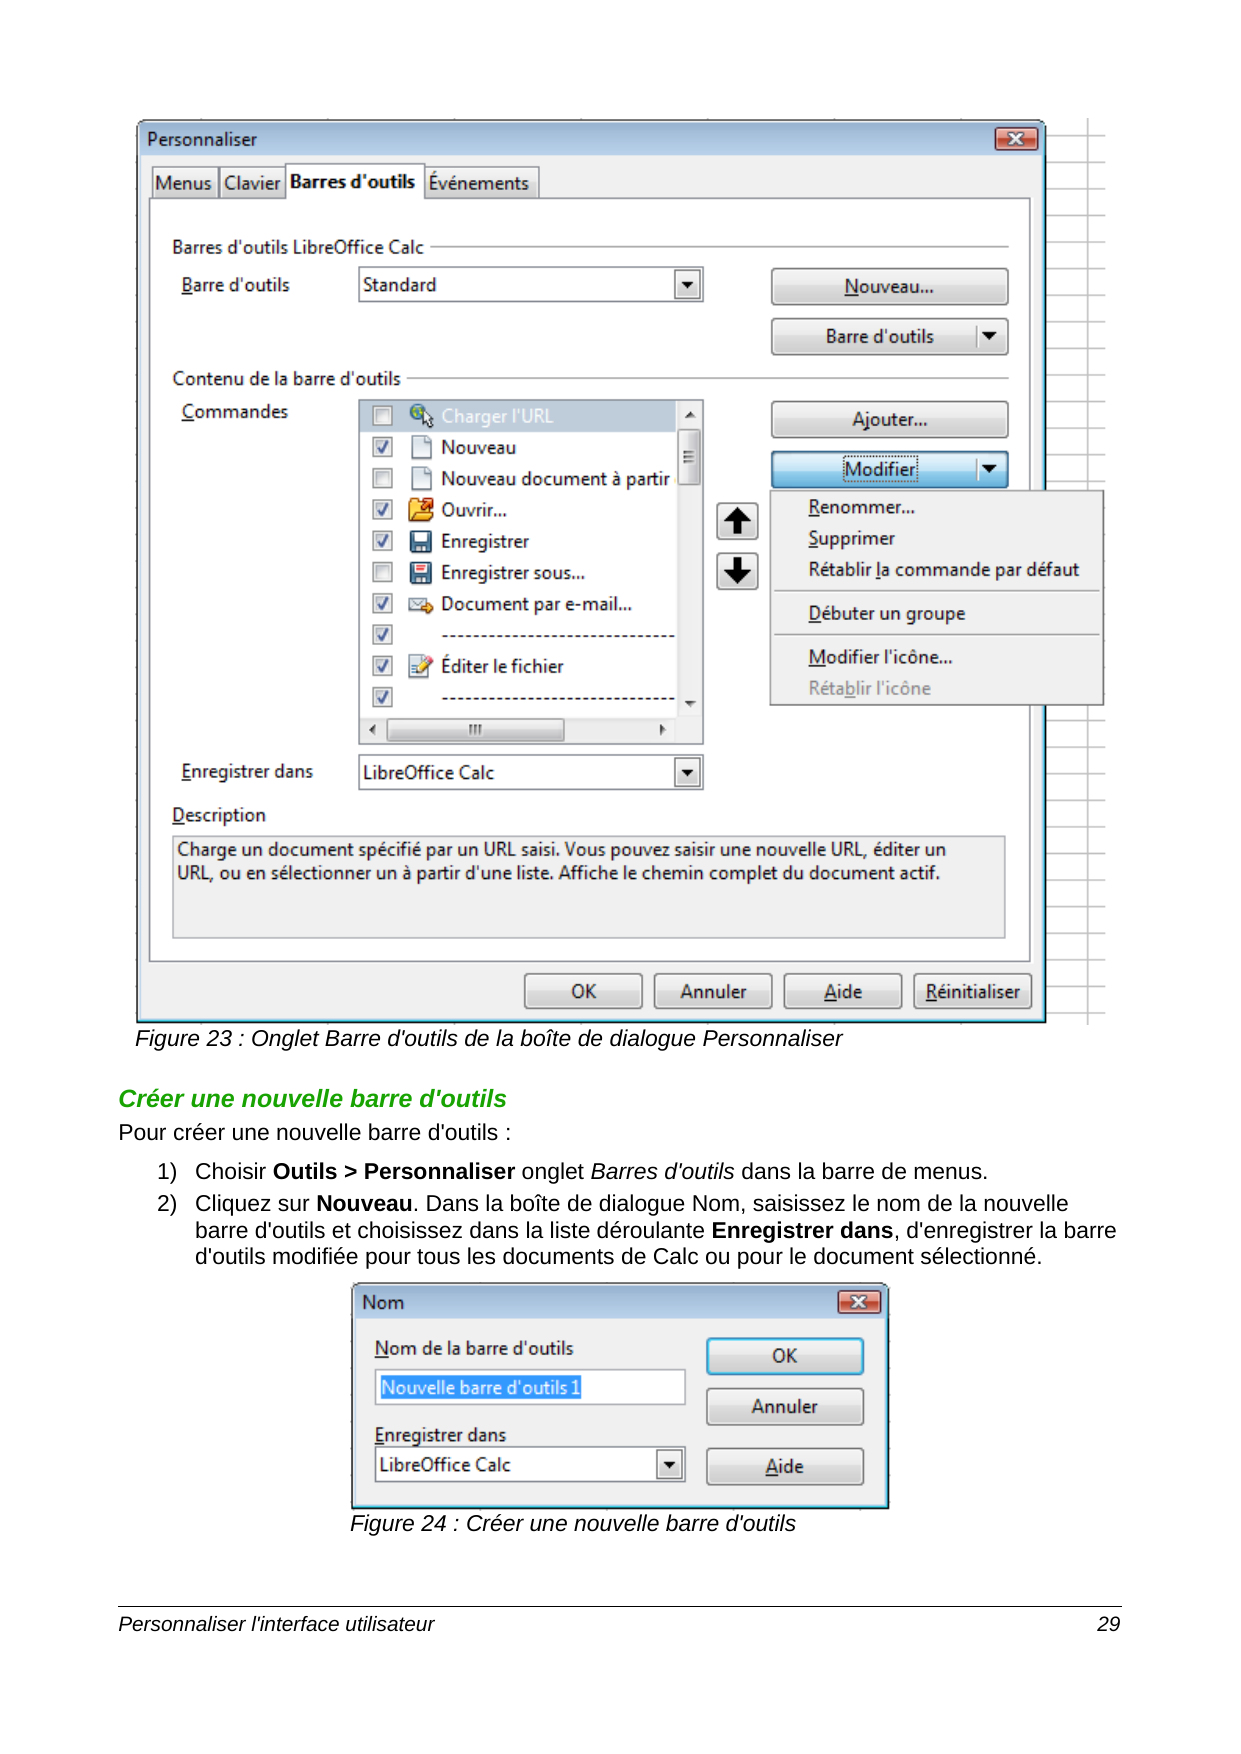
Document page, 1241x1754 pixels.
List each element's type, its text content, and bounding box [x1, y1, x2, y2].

text Pour créer une nouvelle barre d'outils : [118, 1119, 1122, 1145]
subtitle Créer une nouvelle barre d'outils [118, 1084, 1122, 1113]
text Figure 23 : Onglet Barre d'outils de la boîte de dialogue Personnaliser [135, 1025, 1105, 1051]
list Choisir Outils > Personnaliser onglet Barres d'outils dans la barre de menus. [177, 1158, 1122, 1184]
list Cliquez sur Nouveau. Dans la boîte de dialogue Nom, saisissez le nom de la nouvelle barre d'outils et choisissez dans la liste déroulante Enregistrer dans, d'enregistrer la barre d'outils modifiée pour tous les documents de Calc ou pour le document sélectionné. [177, 1190, 1122, 1269]
text Figure 24 : Créer une nouvelle barre d'outils [350, 1511, 890, 1536]
picture [135, 118, 1106, 1025]
picture [350, 1282, 891, 1511]
